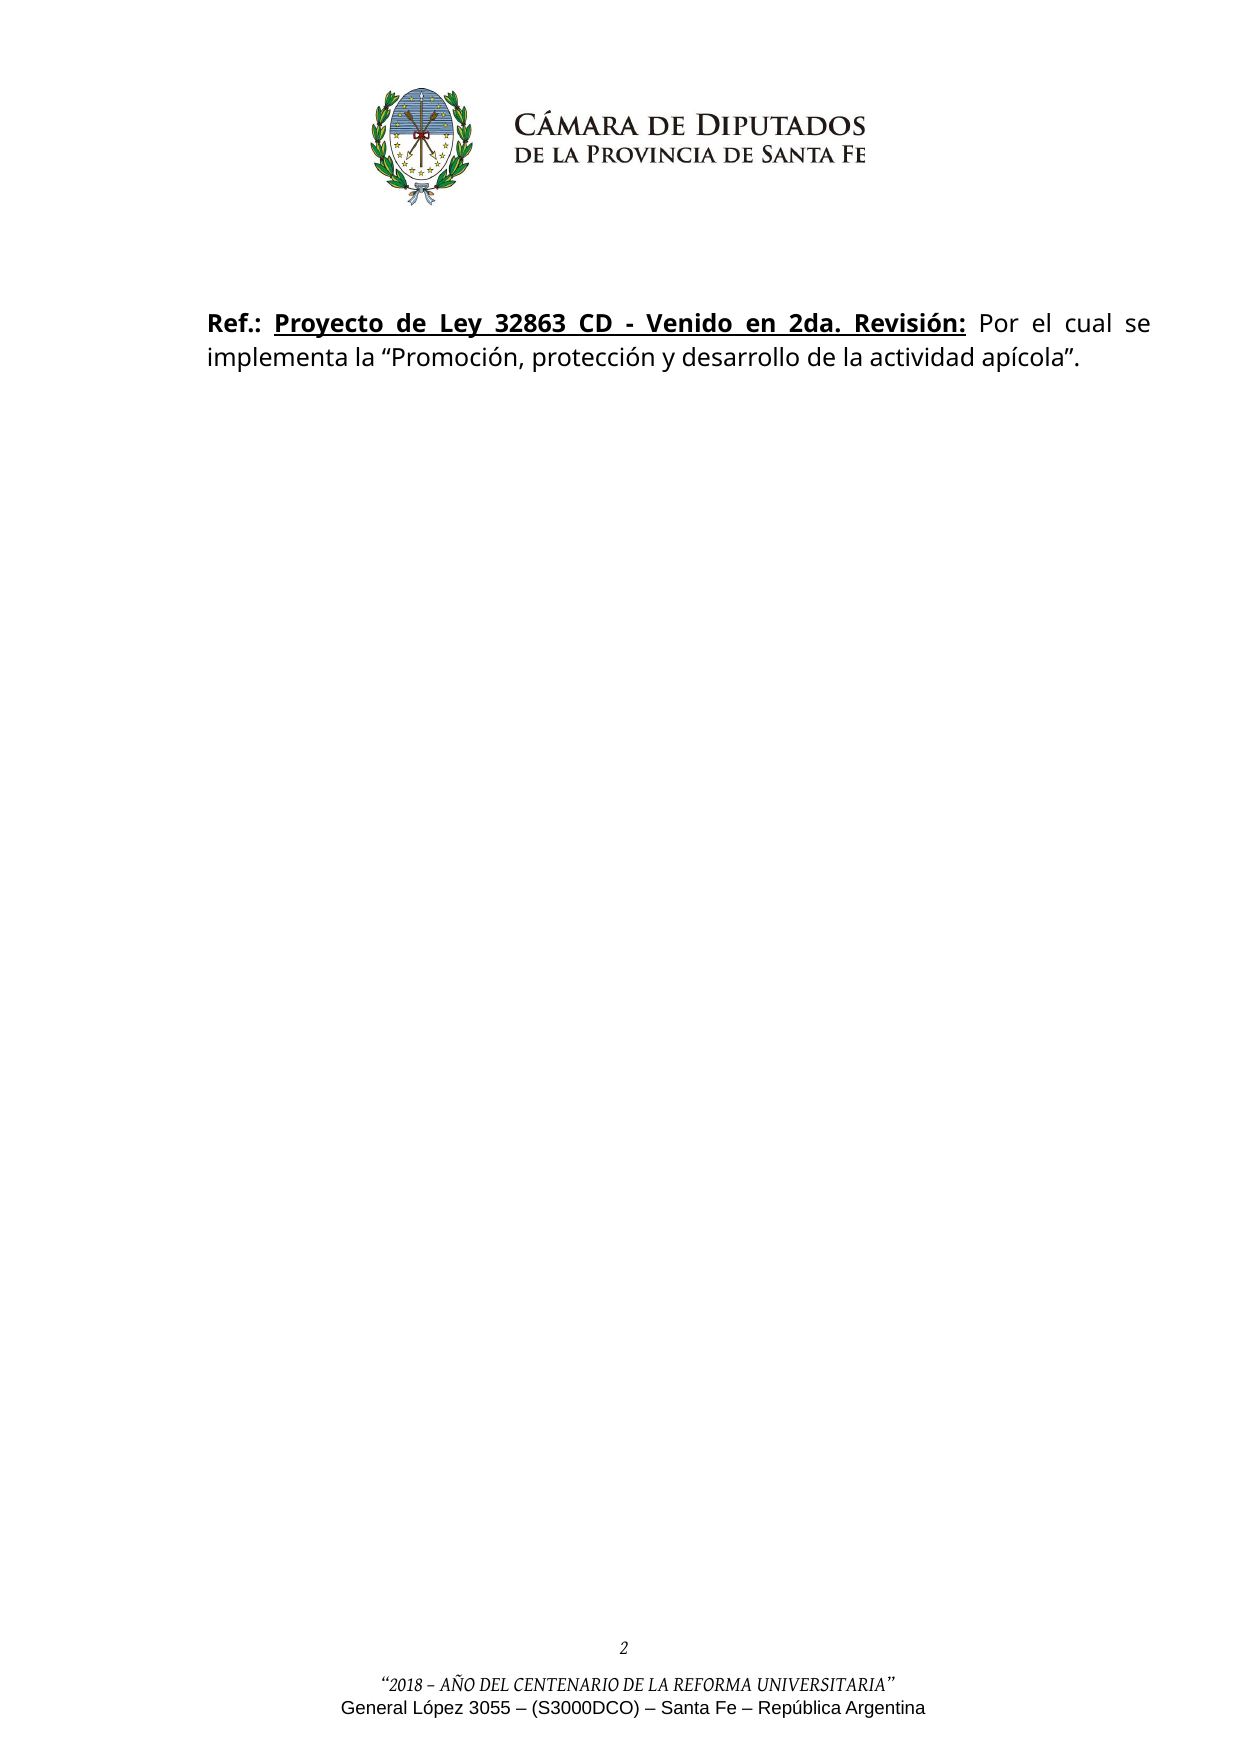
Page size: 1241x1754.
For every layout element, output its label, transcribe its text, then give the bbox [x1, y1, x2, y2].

picture [370, 88, 866, 210]
text Ref.: Proyecto de Ley 32863 CD - Venido en 2da. Revisión: Por el cual se implementa la “Promoción, protección y desarrollo de la actividad apícola”. [207, 306, 1152, 374]
